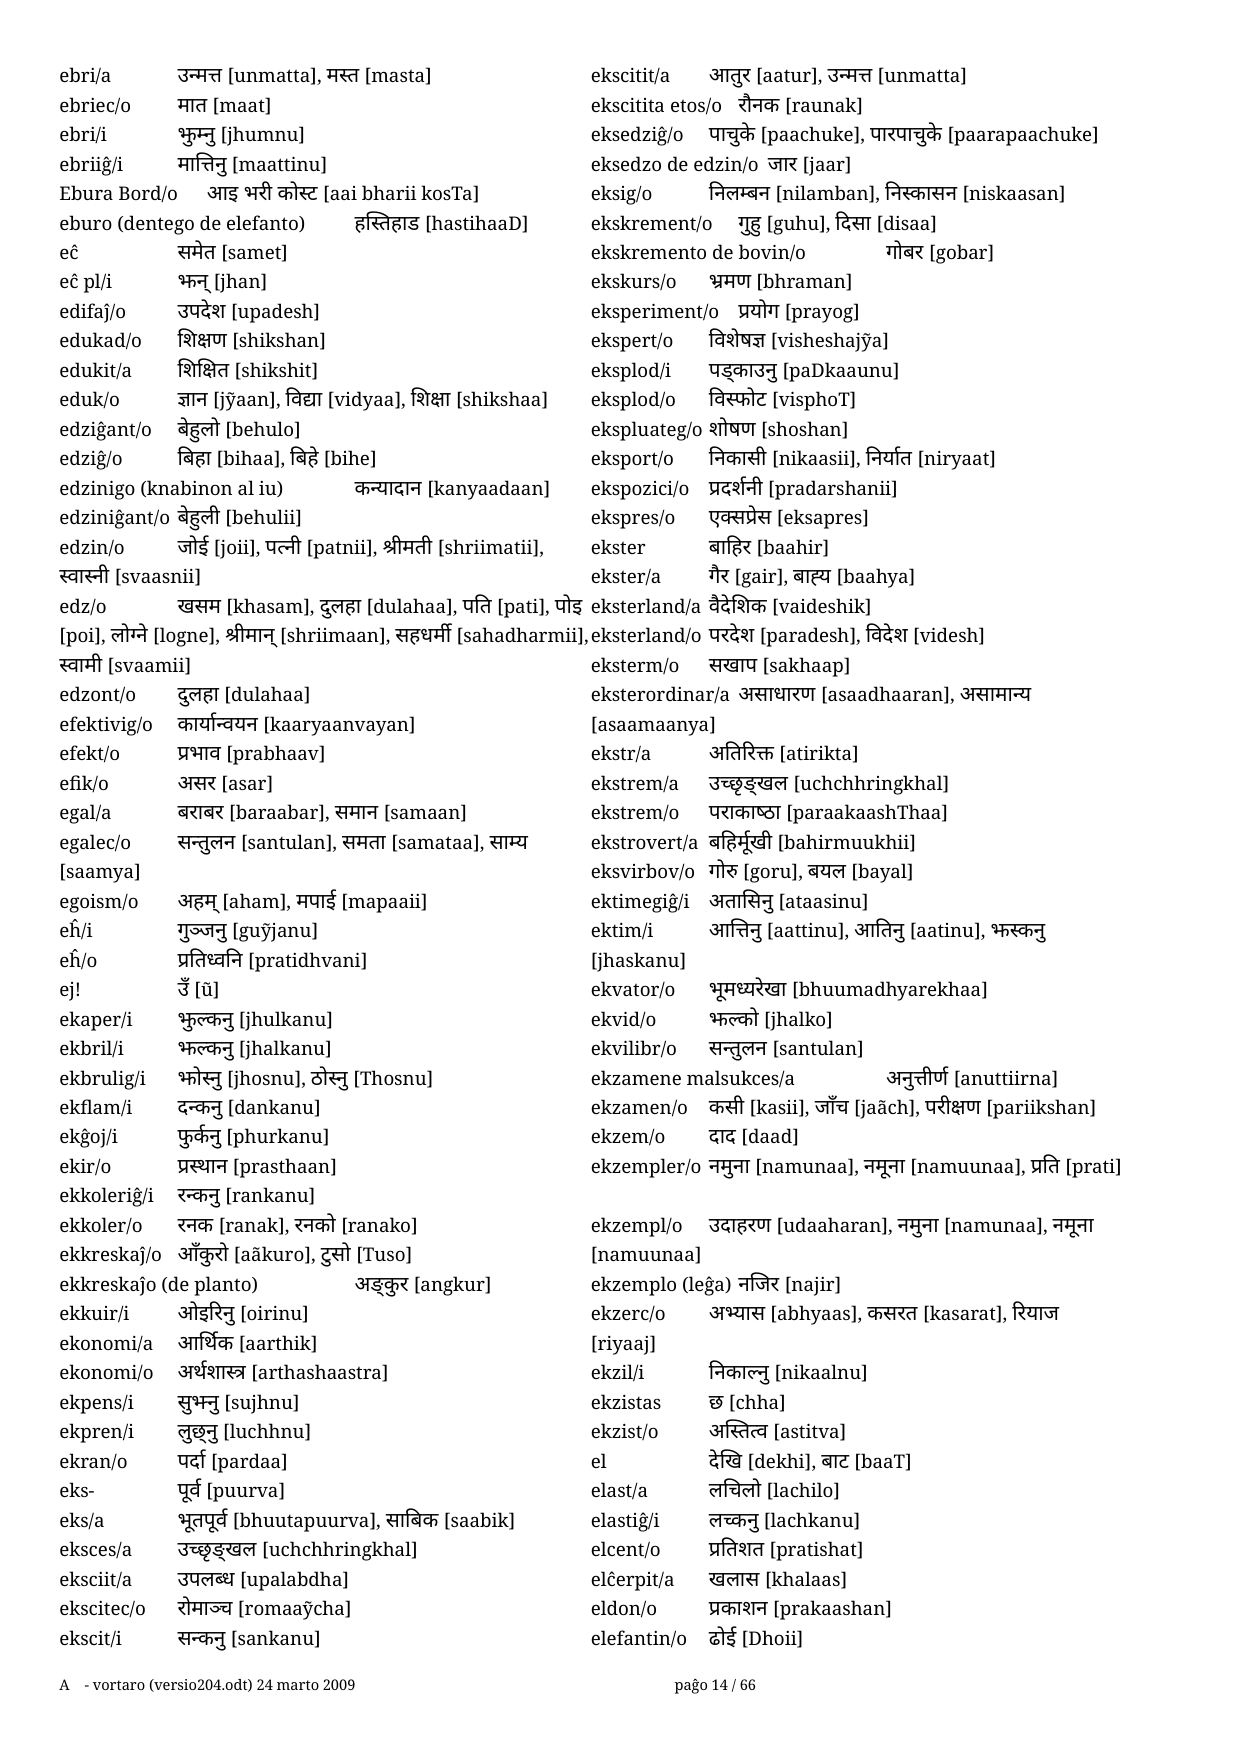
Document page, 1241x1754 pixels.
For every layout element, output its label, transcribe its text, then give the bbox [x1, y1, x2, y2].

text ekskurs/o भ्रमण [bhraman] [591, 265, 1122, 295]
text ekscitit/a आतुर [aatur], उन्मत्त [unmatta] [591, 59, 1122, 88]
text ekkoler/o रनक [ranak], रनको [ranako] [59, 1209, 591, 1238]
text edzin/o जोई [joii], पत्‍नी [patnii], श्रीमती [shriimatii], स्वास्नी [svaasnii] [59, 531, 591, 590]
text ekstr/a अतिरिक्त [atirikta] [591, 737, 1122, 767]
text ekzamen/o कसी [kasii], जाँच [jaãch], परीक्षण [pariikshan] [591, 1091, 1122, 1120]
text ebri/i झुम्नु [jhumnu] [59, 118, 591, 147]
text ekscitec/o रोमाञ्च [romaaỹcha] [59, 1592, 591, 1621]
text ekspert/o विशेषज्ञ [visheshajỹa] [591, 324, 1122, 354]
text efektivig/o कार्यान्वयन [kaaryaanvayan] [59, 708, 591, 737]
text ekonomi/a आर्थिक [aarthik] [59, 1327, 591, 1356]
text eksplod/o विस्फोट [visphoT] [591, 383, 1122, 413]
text ebriiĝ/i मात्तिनु [maattinu] [59, 147, 591, 177]
text eksterland/o परदेश [paradesh], विदेश [videsh] [591, 619, 1122, 649]
text ekflam/i दन्कनु [dankanu] [59, 1091, 591, 1120]
text ekaper/i झुल्कनु [jhulkanu] [59, 1002, 591, 1032]
text ekspres/o एक्सप्रेस [eksapres] [591, 501, 1122, 531]
text elĉerpit/a खलास [khalaas] [591, 1562, 1122, 1592]
text ekbrulig/i झोस्नु [jhosnu], ठोस्नु [Thosnu] [59, 1061, 591, 1091]
text ej! उँ [ũ] [59, 973, 591, 1002]
text edz/o खसम [khasam], दुलहा [dulahaa], पति [pati], पोइ [poi], लोग्ने [logne], श्रीमान् [shriimaan], सहधर्मी [sahadharmii], स्वामी [svaamii] [59, 590, 591, 678]
text eksedziĝ/o पाचुके [paachuke], पारपाचुके [paarapaachuke] [591, 118, 1122, 147]
text el देखि [dekhi], बाट [baaT] [591, 1444, 1122, 1474]
text ebriec/o मात [maat] [59, 88, 591, 118]
text elcent/o प्रतिशत [pratishat] [591, 1533, 1122, 1562]
text ekspluateg/o शोषण [shoshan] [591, 413, 1122, 442]
text ekbril/i झल्कनु [jhalkanu] [59, 1032, 591, 1061]
text egoism/o अहम् [aham], मपाई [mapaaii] [59, 884, 591, 914]
text eksedzo de edzin/o जार [jaar] [591, 147, 1122, 177]
text eksterordinar/a असाधारण [asaadhaaran], असामान्य [asaamaanya] [591, 678, 1122, 737]
text eksciit/a उपलब्ध [upalabdha] [59, 1562, 591, 1592]
text ekzempler/o नमुना [namunaa], नमूना [namuunaa], प्रति [prati] [591, 1150, 1122, 1209]
text efik/o असर [asar] [59, 767, 591, 796]
text eksterm/o सखाप [sakhaap] [591, 649, 1122, 678]
text eksport/o निकासी [nikaasii], निर्यात [niryaat] [591, 442, 1122, 472]
text edifaĵ/o उपदेश [upadesh] [59, 295, 591, 324]
text ekran/o पर्दा [pardaa] [59, 1444, 591, 1474]
text eksterland/a वैदेशिक [vaideshik] [591, 590, 1122, 619]
text ekzistas छ [chha] [591, 1386, 1122, 1415]
text ekvid/o झल्को [jhalko] [591, 1002, 1122, 1032]
text ekzempl/o उदाहरण [udaaharan], नमुना [namunaa], नमूना [namuunaa] [591, 1209, 1122, 1268]
text ekskremento de bovin/o गोबर [gobar] [591, 236, 1122, 265]
text ekonomi/o अर्थशास्त्र [arthashaastra] [59, 1356, 591, 1386]
text eburo (dentego de elefanto) हस्तिहाड [hastihaaD] [59, 206, 591, 236]
text ekstrem/a उच्छृङ्खल [uchchhringkhal] [591, 767, 1122, 796]
text edziĝ/o बिहा [bihaa], बिहे [bihe] [59, 442, 591, 472]
text Ebura Bord/o आइ भरी कोस्ट [aai bharii kosTa] [59, 177, 591, 206]
text edziniĝant/o बेहुली [behulii] [59, 501, 591, 531]
text eks- पूर्व [puurva] [59, 1474, 591, 1503]
text elast/a लचिलो [lachilo] [591, 1474, 1122, 1503]
text edzinigo (knabinon al iu) कन्यादान [kanyaadaan] [59, 472, 591, 501]
text ekzamene malsukces/a अनुत्तीर्ण [anuttiirna] [591, 1061, 1122, 1091]
text eĉ pl/i झन् [jhan] [59, 265, 591, 295]
text eksplod/i पड्काउनु [paDkaaunu] [591, 354, 1122, 383]
text eksvirbov/o गोरु [goru], बयल [bayal] [591, 855, 1122, 884]
text egal/a बराबर [baraabar], समान [samaan] [59, 796, 591, 826]
text eksig/o निलम्बन [nilamban], निस्कासन [niskaasan] [591, 177, 1122, 206]
text efekt/o प्रभाव [prabhaav] [59, 737, 591, 767]
text ekzil/i निकाल्नु [nikaalnu] [591, 1356, 1122, 1386]
text ekkoleriĝ/i रन्कनु [rankanu] [59, 1179, 591, 1209]
text ekster/a गैर [gair], बाह्य [baahya] [591, 560, 1122, 590]
text eksces/a उच्छृङ्खल [uchchhringkhal] [59, 1533, 591, 1562]
text ebri/a उन्मत्त [unmatta], मस्त [masta] [59, 59, 591, 88]
text ekscitita etos/o रौनक [raunak] [591, 88, 1122, 118]
text ekzem/o दाद [daad] [591, 1120, 1122, 1150]
text ekĝoj/i फुर्कनु [phurkanu] [59, 1120, 591, 1150]
text ekkreskaĵ/o आँकुरो [aãkuro], टुसो [Tuso] [59, 1238, 591, 1268]
text egalec/o सन्तुलन [santulan], समता [samataa], साम्य [saamya] [59, 826, 591, 884]
text eks/a भूतपूर्व [bhuutapuurva], साबिक [saabik] [59, 1503, 591, 1533]
text ekpens/i सुझ्नु [sujhnu] [59, 1386, 591, 1415]
text eduk/o ज्ञान [jỹaan], विद्या [vidyaa], शिक्षा [shikshaa] [59, 383, 591, 413]
text eĉ समेत [samet] [59, 236, 591, 265]
text eksperiment/o प्रयोग [prayog] [591, 295, 1122, 324]
text edziĝant/o बेहुलो [behulo] [59, 413, 591, 442]
text ekvator/o भूमध्यरेखा [bhuumadhyarekhaa] [591, 973, 1122, 1002]
text elefantin/o ढोई [Dhoii] [591, 1621, 1122, 1651]
text ektim/i आत्तिनु [aattinu], आतिनु [aatinu], झस्कनु [jhaskanu] [591, 914, 1122, 973]
text ekzist/o अस्तित्व [astitva] [591, 1415, 1122, 1444]
text ekspozici/o प्रदर्शनी [pradarshanii] [591, 472, 1122, 501]
text ekstrem/o पराकाष्ठा [paraakaashThaa] [591, 796, 1122, 826]
text ektimegiĝ/i अतासिनु [ataasinu] [591, 884, 1122, 914]
text edukad/o शिक्षण [shikshan] [59, 324, 591, 354]
text ekzerc/o अभ्यास [abhyaas], कसरत [kasarat], रियाज [riyaaj] [591, 1297, 1122, 1356]
text edukit/a शिक्षित [shikshit] [59, 354, 591, 383]
text ekster बाहिर [baahir] [591, 531, 1122, 560]
text ekstrovert/a बहिर्मूखी [bahirmuukhii] [591, 826, 1122, 855]
text edzont/o दुलहा [dulahaa] [59, 678, 591, 708]
text elastiĝ/i लच्कनु [lachkanu] [591, 1503, 1122, 1533]
text ekkreskaĵo (de planto) अङ्कुर [angkur] [59, 1268, 591, 1297]
text ekscit/i सन्कनु [sankanu] [59, 1621, 591, 1651]
text ekvilibr/o सन्तुलन [santulan] [591, 1032, 1122, 1061]
text ekir/o प्रस्थान [prasthaan] [59, 1150, 591, 1179]
text ekzemplo (leĝa) नजिर [najir] [591, 1268, 1122, 1297]
text ekpren/i लुछ्नु [luchhnu] [59, 1415, 591, 1444]
text ekskrement/o गुहु [guhu], दिसा [disaa] [591, 206, 1122, 236]
text eĥ/o प्रतिध्वनि [pratidhvani] [59, 943, 591, 973]
text ekkuir/i ओइरिनु [oirinu] [59, 1297, 591, 1327]
text eĥ/i गुञ्जनु [guỹjanu] [59, 914, 591, 943]
text eldon/o प्रकाशन [prakaashan] [591, 1592, 1122, 1621]
